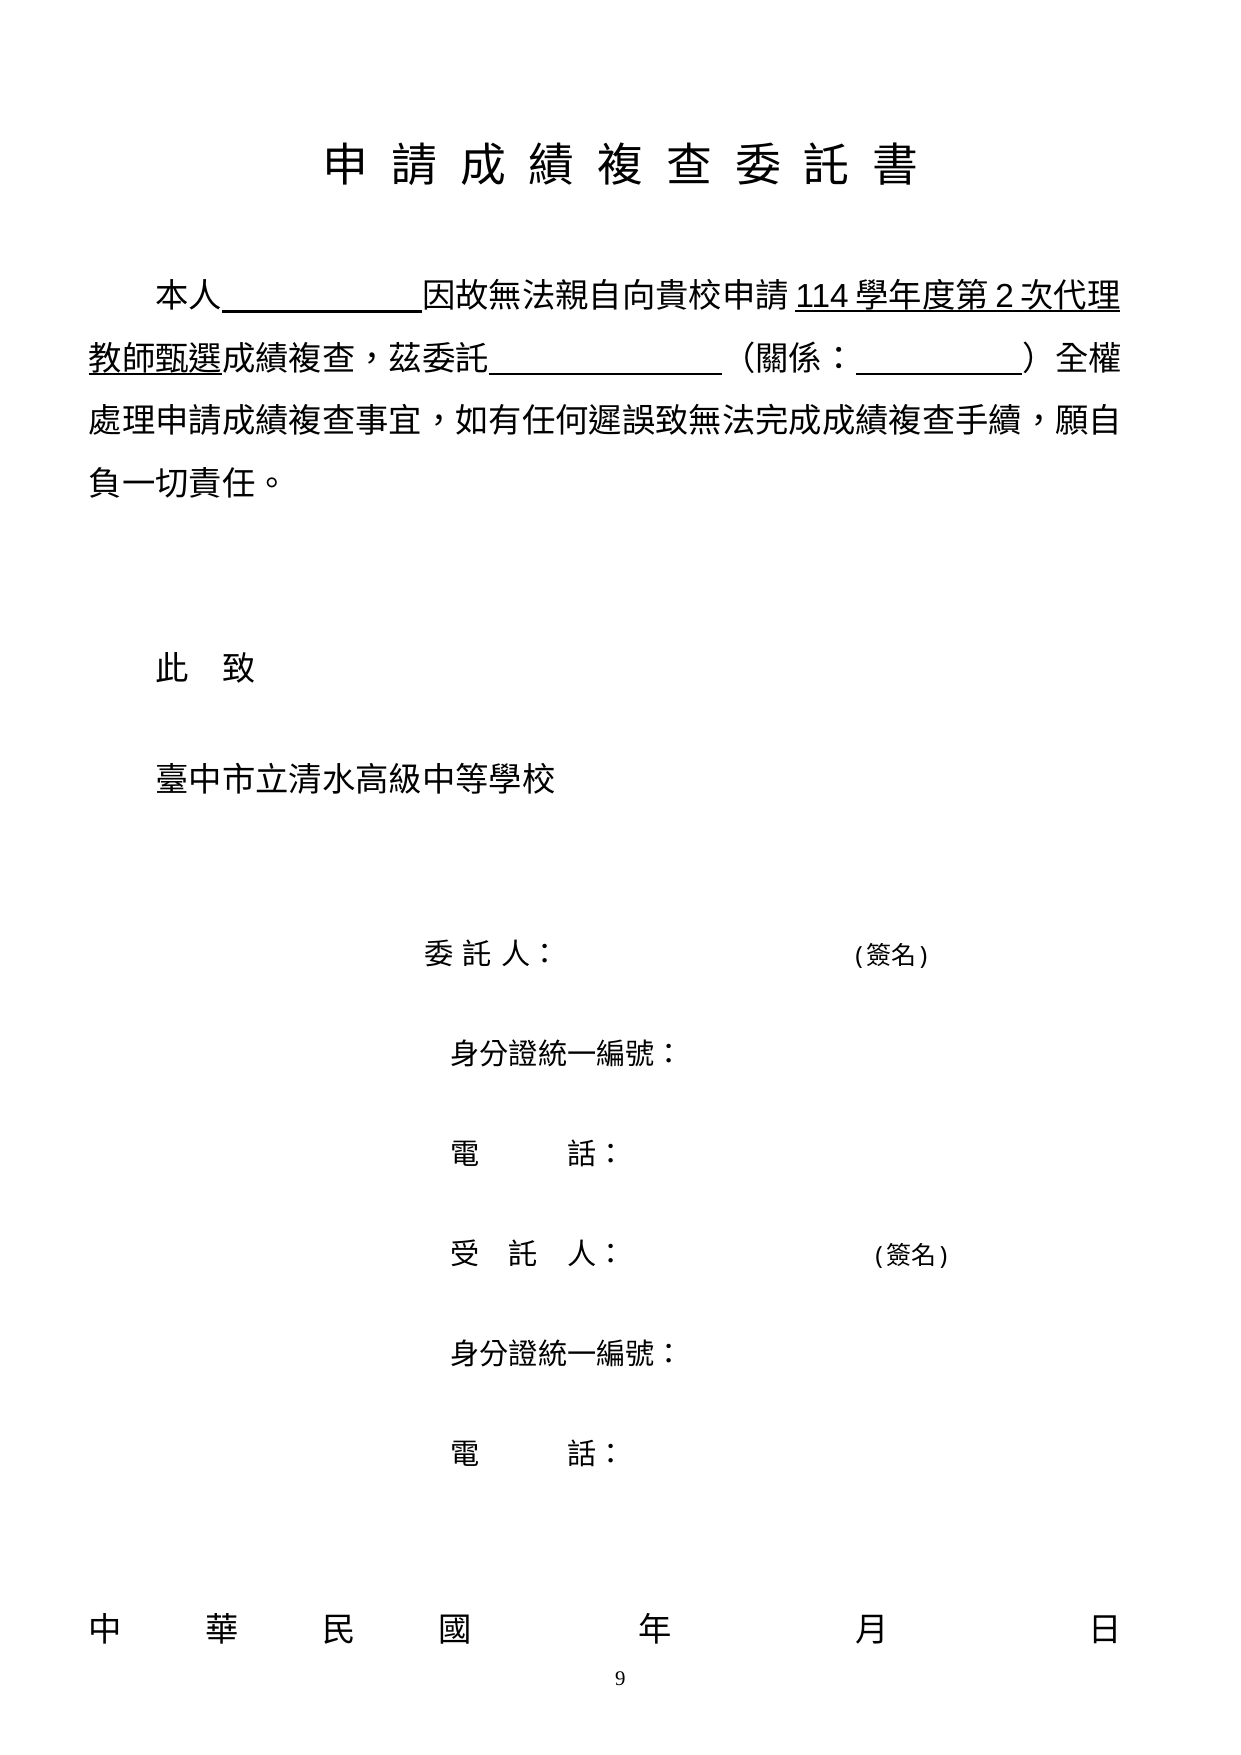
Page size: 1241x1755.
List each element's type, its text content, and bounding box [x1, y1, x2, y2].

text 電 話： [89, 1410, 1152, 1472]
text 臺中市立清水高級中等學校 [89, 735, 1152, 797]
text 身分證統一編號： [89, 1310, 1152, 1372]
text 電 話： [89, 1110, 1152, 1172]
text 此 致 [89, 624, 1152, 687]
text 申 請 成 績 複 查 委 託 書 [89, 89, 1152, 214]
text 受 託 人： (簽名) [89, 1210, 1152, 1272]
text 中 華 民 國 年 月 日 [89, 1585, 1152, 1647]
text 身分證統一編號： [89, 1010, 1152, 1072]
text 本人 因故無法親自向貴校申請114學年度第2次代理教師甄選成績複查，茲委託 （關係： ）全權處理申請成績複查事宜，如有任何遲誤致無法完成成績複查手續，願自負一切責任。 [89, 251, 1152, 501]
text 委託人： (簽名) [89, 910, 1152, 972]
